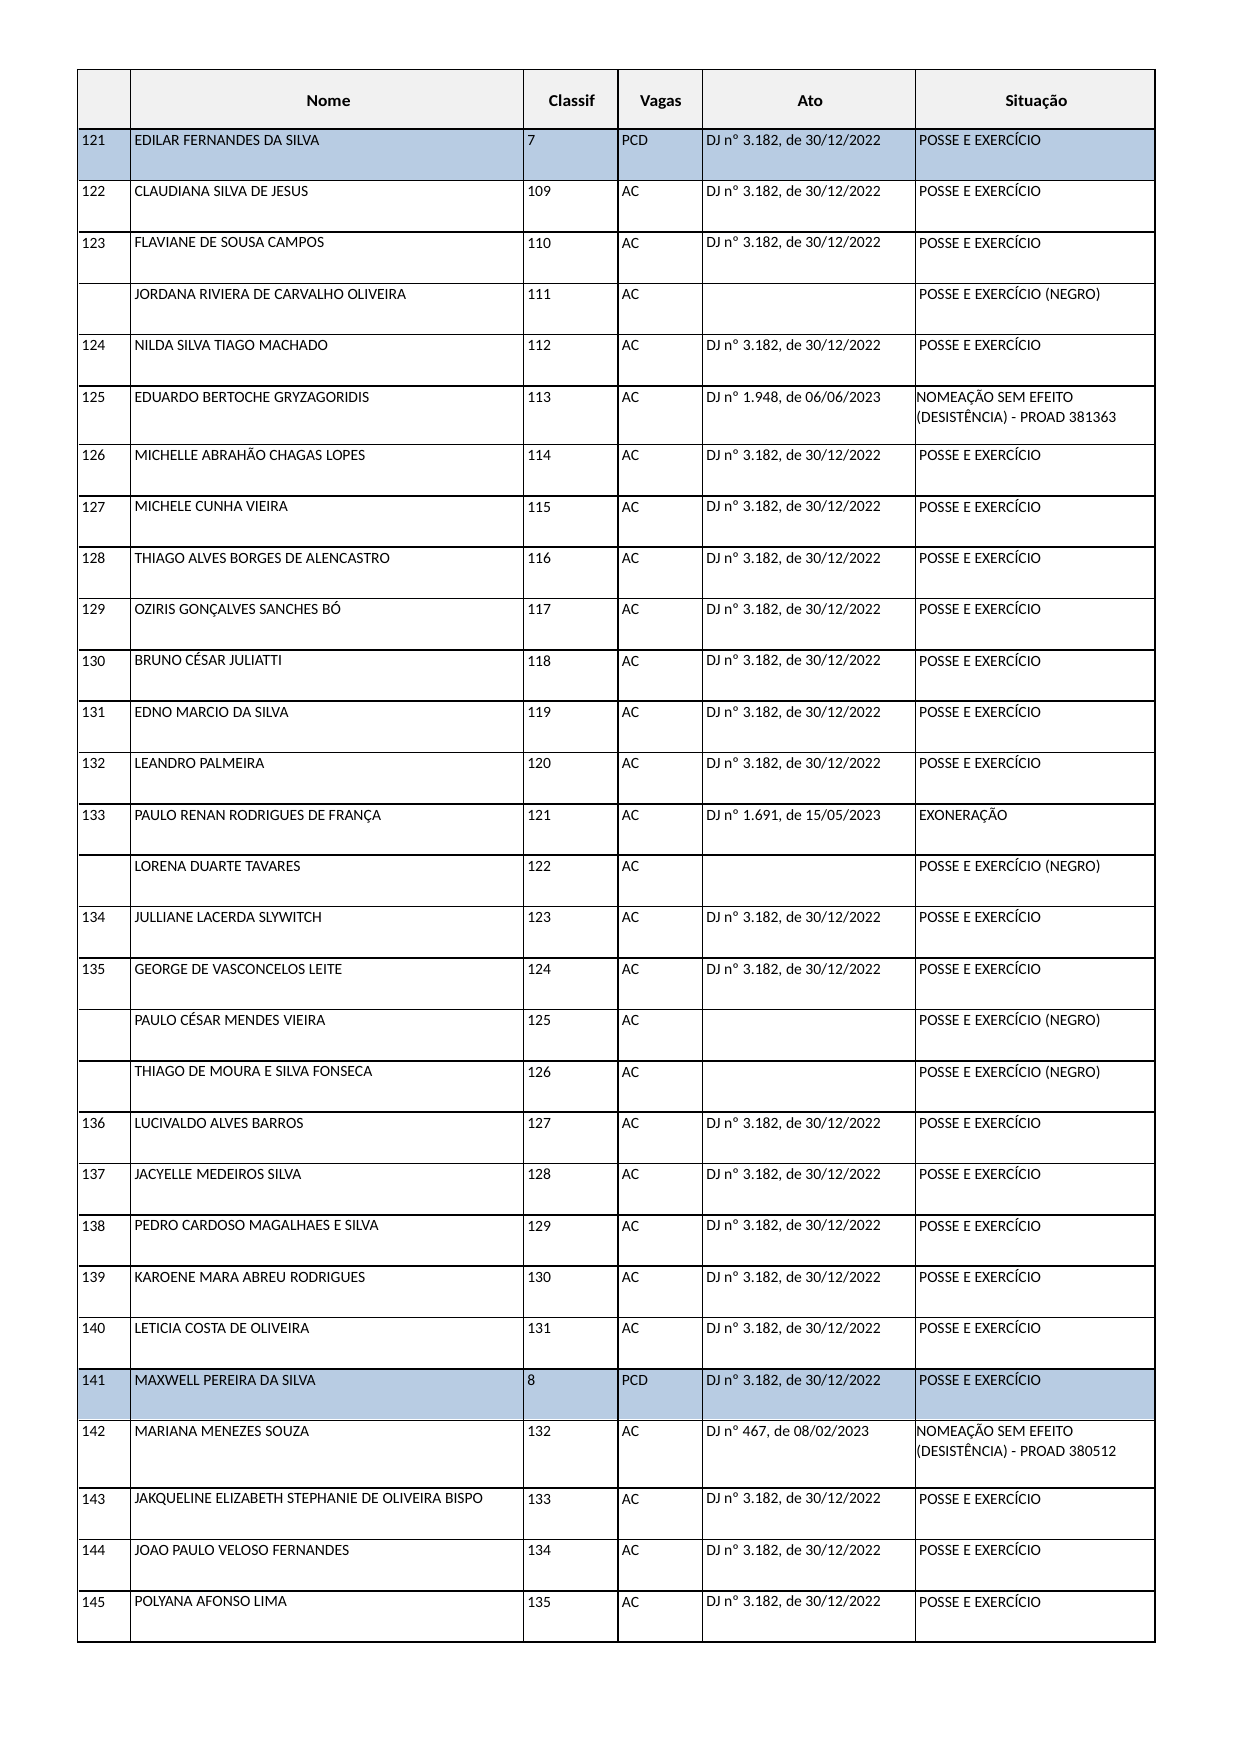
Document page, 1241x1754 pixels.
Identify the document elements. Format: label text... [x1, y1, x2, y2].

table_cell 127 [524, 1113, 617, 1163]
table_cell THIAGO DE MOURA E SILVA FONSECA [131, 1062, 523, 1111]
table_cell AC [619, 497, 702, 546]
table_cell AC [619, 856, 702, 906]
table_cell PEDRO CARDOSO MAGALHAES E SILVA [131, 1216, 523, 1265]
table_cell AC [619, 702, 702, 752]
table_cell KAROENE MARA ABREU RODRIGUES [131, 1267, 523, 1317]
table_cell POSSE E EXERCÍCIO [916, 959, 1154, 1008]
table_cell 128 [78, 547, 130, 598]
table_cell PCD [619, 1370, 702, 1419]
table_cell [703, 284, 915, 334]
table_cell AC [619, 1113, 702, 1163]
table_cell AC [619, 387, 702, 443]
table_cell POSSE E EXERCÍCIO (NEGRO) [916, 284, 1154, 334]
table_cell NILDA SILVA TIAGO MACHADO [131, 335, 523, 385]
table_cell 122 [78, 181, 130, 231]
table_cell POSSE E EXERCÍCIO [916, 1164, 1154, 1214]
table_cell 145 [78, 1591, 130, 1641]
table_cell DJ nº 3.182, de 30/12/2022 [703, 1370, 915, 1419]
table_cell POSSE E EXERCÍCIO (NEGRO) [916, 1062, 1154, 1111]
table_cell POSSE E EXERCÍCIO [916, 1592, 1154, 1641]
table_cell AC [619, 1216, 702, 1265]
table_cell DJ nº 1.691, de 15/05/2023 [703, 805, 915, 854]
table_cell POSSE E EXERCÍCIO (NEGRO) [916, 1010, 1154, 1060]
table_cell LETICIA COSTA DE OLIVEIRA [131, 1318, 523, 1368]
table_cell FLAVIANE DE SOUSA CAMPOS [131, 233, 523, 282]
table_cell 134 [524, 1540, 617, 1590]
table_header [78, 70, 130, 128]
table_cell BRUNO CÉSAR JULIATTI [131, 651, 523, 700]
table_cell AC [619, 1489, 702, 1538]
table_cell NOMEAÇÃO SEM EFEITO (DESISTÊNCIA) - PROAD 381363 [916, 387, 1154, 443]
table_cell 129 [78, 599, 130, 649]
table_cell GEORGE DE VASCONCELOS LEITE [131, 959, 523, 1008]
table_cell AC [619, 445, 702, 495]
table_cell [703, 856, 915, 906]
table_cell 113 [524, 387, 617, 443]
table_cell DJ nº 3.182, de 30/12/2022 [703, 335, 915, 385]
table_cell DJ nº 3.182, de 30/12/2022 [703, 497, 915, 546]
table_cell 119 [524, 702, 617, 752]
table_cell POSSE E EXERCÍCIO [916, 1540, 1154, 1590]
table_cell 137 [78, 1164, 130, 1214]
table_cell JACYELLE MEDEIROS SILVA [131, 1164, 523, 1214]
table_cell 144 [78, 1540, 130, 1590]
table_cell POSSE E EXERCÍCIO [916, 497, 1154, 546]
table_cell NOMEAÇÃO SEM EFEITO (DESISTÊNCIA) - PROAD 380512 [916, 1421, 1154, 1487]
table_cell MAXWELL PEREIRA DA SILVA [131, 1370, 523, 1419]
table_cell DJ nº 3.182, de 30/12/2022 [703, 907, 915, 957]
table_cell JORDANA RIVIERA DE CARVALHO OLIVEIRA [131, 284, 523, 334]
table_cell DJ nº 3.182, de 30/12/2022 [703, 1540, 915, 1590]
table_header Situação [916, 70, 1154, 128]
table_header Nome [131, 70, 523, 128]
table_cell DJ nº 467, de 08/02/2023 [703, 1421, 915, 1487]
table_cell AC [619, 181, 702, 231]
table_cell 129 [524, 1216, 617, 1265]
table_cell [703, 1010, 915, 1060]
table_cell DJ nº 3.182, de 30/12/2022 [703, 1267, 915, 1317]
table_cell EDUARDO BERTOCHE GRYZAGORIDIS [131, 387, 523, 443]
table_cell AC [619, 1062, 702, 1111]
table_cell [78, 284, 130, 334]
table_cell AC [619, 753, 702, 803]
table_cell 128 [524, 1164, 617, 1214]
table_cell DJ nº 3.182, de 30/12/2022 [703, 702, 915, 752]
table_cell PAULO RENAN RODRIGUES DE FRANÇA [131, 805, 523, 854]
table_cell 135 [524, 1592, 617, 1641]
table_cell 131 [524, 1318, 617, 1368]
table_cell DJ nº 1.948, de 06/06/2023 [703, 387, 915, 443]
table_cell AC [619, 1540, 702, 1590]
table_cell [703, 1062, 915, 1111]
table_cell EXONERAÇÃO [916, 805, 1154, 854]
table_cell AC [619, 1267, 702, 1317]
table_cell EDILAR FERNANDES DA SILVA [131, 130, 523, 180]
table_cell DJ nº 3.182, de 30/12/2022 [703, 181, 915, 231]
table_cell POLYANA AFONSO LIMA [131, 1592, 523, 1641]
table_cell MARIANA MENEZES SOUZA [131, 1421, 523, 1487]
table_cell POSSE E EXERCÍCIO [916, 1216, 1154, 1265]
table_cell MICHELLE ABRAHÃO CHAGAS LOPES [131, 445, 523, 495]
table_cell AC [619, 284, 702, 334]
table_cell 132 [78, 753, 130, 803]
table_cell DJ nº 3.182, de 30/12/2022 [703, 1164, 915, 1214]
table_cell 123 [524, 907, 617, 957]
table_cell POSSE E EXERCÍCIO (NEGRO) [916, 856, 1154, 906]
table_cell JOAO PAULO VELOSO FERNANDES [131, 1540, 523, 1590]
table_cell POSSE E EXERCÍCIO [916, 233, 1154, 282]
table_cell DJ nº 3.182, de 30/12/2022 [703, 753, 915, 803]
table_cell DJ nº 3.182, de 30/12/2022 [703, 1592, 915, 1641]
table_cell 122 [524, 856, 617, 906]
table_cell POSSE E EXERCÍCIO [916, 599, 1154, 649]
table_cell 114 [524, 445, 617, 495]
table_cell JAKQUELINE ELIZABETH STEPHANIE DE OLIVEIRA BISPO [131, 1489, 523, 1538]
table_cell DJ nº 3.182, de 30/12/2022 [703, 233, 915, 282]
table_cell PCD [619, 130, 702, 180]
table_cell DJ nº 3.182, de 30/12/2022 [703, 130, 915, 180]
table_cell AC [619, 1164, 702, 1214]
table_cell LUCIVALDO ALVES BARROS [131, 1113, 523, 1163]
table_cell AC [619, 1318, 702, 1368]
table_cell [78, 1010, 130, 1060]
table_cell AC [619, 805, 702, 854]
table_cell 7 [524, 130, 617, 180]
table_cell 112 [524, 335, 617, 385]
table_header Classif [524, 70, 617, 128]
table_cell POSSE E EXERCÍCIO [916, 1267, 1154, 1317]
table_cell 124 [524, 959, 617, 1008]
table_cell POSSE E EXERCÍCIO [916, 651, 1154, 700]
table_cell AC [619, 1010, 702, 1060]
table_cell 121 [524, 805, 617, 854]
table_cell POSSE E EXERCÍCIO [916, 1113, 1154, 1163]
table_cell 8 [524, 1370, 617, 1419]
table_cell DJ nº 3.182, de 30/12/2022 [703, 651, 915, 700]
table_cell POSSE E EXERCÍCIO [916, 753, 1154, 803]
table_cell AC [619, 548, 702, 598]
table_cell 130 [78, 650, 130, 700]
table_cell 111 [524, 284, 617, 334]
table_header Vagas [619, 70, 702, 128]
table_cell 139 [78, 1266, 130, 1317]
table_cell DJ nº 3.182, de 30/12/2022 [703, 445, 915, 495]
table_cell 136 [78, 1112, 130, 1163]
table_cell EDNO MARCIO DA SILVA [131, 702, 523, 752]
table_cell [78, 855, 130, 906]
table_cell AC [619, 907, 702, 957]
table_cell JULLIANE LACERDA SLYWITCH [131, 907, 523, 957]
table_cell POSSE E EXERCÍCIO [916, 130, 1154, 180]
table_cell POSSE E EXERCÍCIO [916, 702, 1154, 752]
table_cell 120 [524, 753, 617, 803]
table_cell OZIRIS GONÇALVES SANCHES BÓ [131, 599, 523, 649]
table_header Ato [703, 70, 915, 128]
table_cell 131 [78, 701, 130, 752]
table_cell 117 [524, 599, 617, 649]
table_cell DJ nº 3.182, de 30/12/2022 [703, 548, 915, 598]
table_cell POSSE E EXERCÍCIO [916, 548, 1154, 598]
table_cell 130 [524, 1267, 617, 1317]
table_cell 126 [524, 1062, 617, 1111]
table_cell 115 [524, 497, 617, 546]
table_cell AC [619, 651, 702, 700]
table_cell 126 [78, 445, 130, 495]
table_cell AC [619, 233, 702, 282]
table_cell THIAGO ALVES BORGES DE ALENCASTRO [131, 548, 523, 598]
table_cell 140 [78, 1318, 130, 1368]
table_cell AC [619, 599, 702, 649]
table_cell POSSE E EXERCÍCIO [916, 1370, 1154, 1419]
table_cell 121 [78, 129, 130, 180]
table_cell AC [619, 335, 702, 385]
table_cell 133 [78, 804, 130, 854]
table_cell 132 [524, 1421, 617, 1487]
table_cell 125 [524, 1010, 617, 1060]
table_cell DJ nº 3.182, de 30/12/2022 [703, 599, 915, 649]
table_cell 110 [524, 233, 617, 282]
table_cell 116 [524, 548, 617, 598]
table_cell 142 [78, 1421, 130, 1487]
table_cell DJ nº 3.182, de 30/12/2022 [703, 1216, 915, 1265]
table_cell 143 [78, 1488, 130, 1538]
table_cell 141 [78, 1369, 130, 1419]
table_cell 123 [78, 232, 130, 282]
table_cell 124 [78, 335, 130, 385]
table_cell AC [619, 1421, 702, 1487]
table_cell 138 [78, 1215, 130, 1265]
table_cell 134 [78, 907, 130, 957]
table_cell POSSE E EXERCÍCIO [916, 1489, 1154, 1538]
table_cell 135 [78, 958, 130, 1008]
table_cell POSSE E EXERCÍCIO [916, 181, 1154, 231]
table_cell POSSE E EXERCÍCIO [916, 1318, 1154, 1368]
table_cell CLAUDIANA SILVA DE JESUS [131, 181, 523, 231]
table_cell LORENA DUARTE TAVARES [131, 856, 523, 906]
table_cell AC [619, 959, 702, 1008]
table_cell POSSE E EXERCÍCIO [916, 907, 1154, 957]
table_cell 127 [78, 496, 130, 546]
table_cell 118 [524, 651, 617, 700]
table_cell POSSE E EXERCÍCIO [916, 445, 1154, 495]
table_cell 109 [524, 181, 617, 231]
table_cell DJ nº 3.182, de 30/12/2022 [703, 959, 915, 1008]
table_cell DJ nº 3.182, de 30/12/2022 [703, 1318, 915, 1368]
table_cell LEANDRO PALMEIRA [131, 753, 523, 803]
table_cell POSSE E EXERCÍCIO [916, 335, 1154, 385]
table_cell DJ nº 3.182, de 30/12/2022 [703, 1489, 915, 1538]
table_cell 125 [78, 386, 130, 443]
table_cell AC [619, 1592, 702, 1641]
table_cell [78, 1061, 130, 1111]
table_cell PAULO CÉSAR MENDES VIEIRA [131, 1010, 523, 1060]
table_cell 133 [524, 1489, 617, 1538]
table_cell MICHELE CUNHA VIEIRA [131, 497, 523, 546]
table_cell DJ nº 3.182, de 30/12/2022 [703, 1113, 915, 1163]
